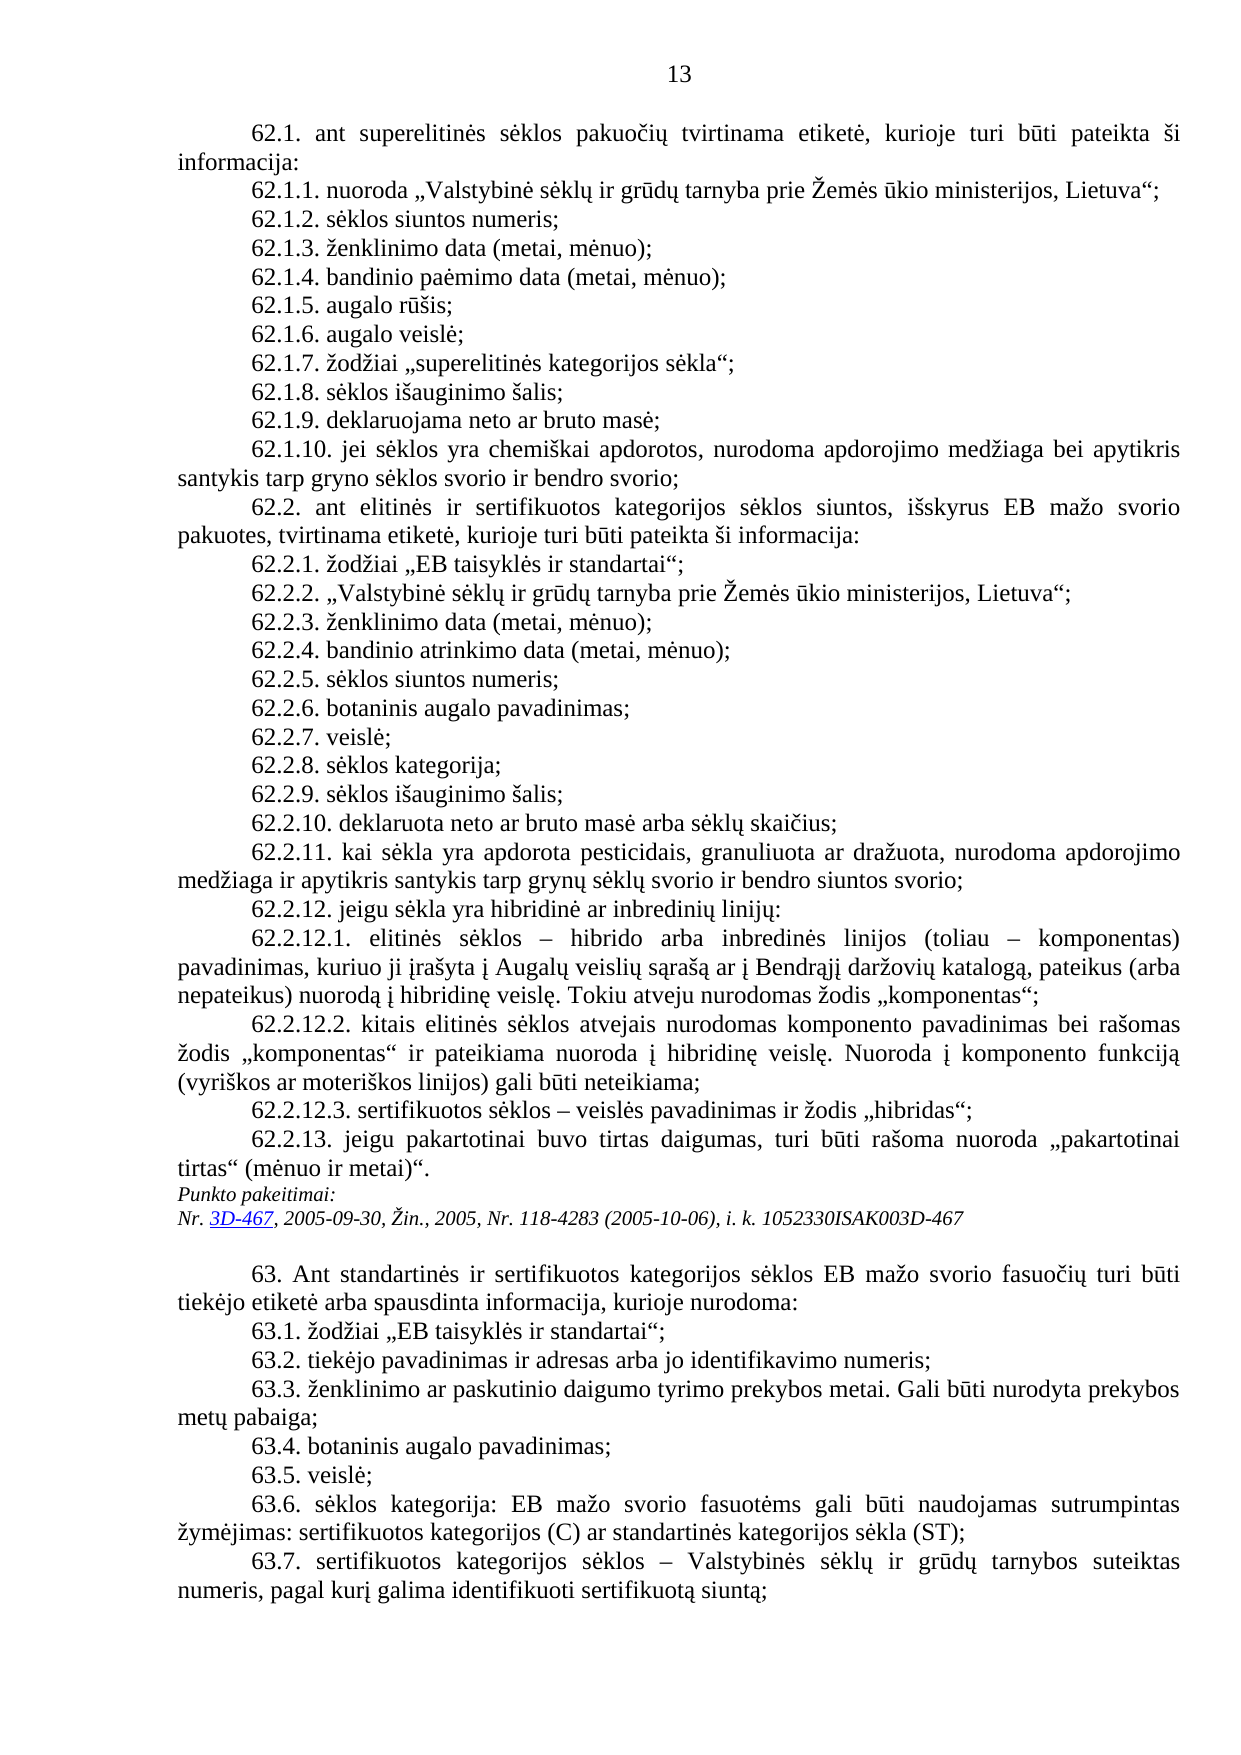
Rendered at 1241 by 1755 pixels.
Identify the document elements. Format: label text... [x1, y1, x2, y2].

text 62.1.10. jei sėklos yra chemiškai apdorotos, nurodoma apdorojimo medžiaga bei apytikris santykis tarp gryno sėklos svorio ir bendro svorio; [177, 434, 1181, 492]
text 62.2.3. ženklinimo data (metai, mėnuo); [177, 607, 1181, 636]
text 62.1. ant superelitinės sėklos pakuočių tvirtinama etiketė, kurioje turi būti pateikta ši informacija: [177, 118, 1181, 176]
text 62.1.2. sėklos siuntos numeris; [177, 204, 1181, 233]
text 62.2.12. jeigu sėkla yra hibridinė ar inbredinių linijų: [177, 894, 1181, 923]
text 62.2.1. žodžiai „EB taisyklės ir standartai“; [177, 549, 1181, 578]
text 62.2.7. veislė; [177, 722, 1181, 751]
text 62.2.4. bandinio atrinkimo data (metai, mėnuo); [177, 636, 1181, 664]
text 62.2.9. sėklos išauginimo šalis; [177, 779, 1181, 808]
text 62.2.12.3. sertifikuotos sėklos – veislės pavadinimas ir žodis „hibridas“; [177, 1096, 1181, 1124]
text 63.6. sėklos kategorija: EB mažo svorio fasuotėms gali būti naudojamas sutrumpintas žymėjimas: sertifikuotos kategorijos (C) ar standartinės kategorijos sėkla (ST); [177, 1489, 1181, 1546]
text 62.2.12.1. elitinės sėklos – hibrido arba inbredinės linijos (toliau – komponentas) pavadinimas, kuriuo ji įrašyta į Augalų veislių sąrašą ar į Bendrąjį daržovių katalogą, pateikus (arba nepateikus) nuorodą į hibridinę veislę. Tokiu atveju nurodomas žodis „komponentas“; [177, 923, 1181, 1009]
text 62.1.4. bandinio paėmimo data (metai, mėnuo); [177, 262, 1181, 291]
text 62.1.3. ženklinimo data (metai, mėnuo); [177, 233, 1181, 262]
text 62.1.8. sėklos išauginimo šalis; [177, 377, 1181, 406]
text Punkto pakeitimai: [177, 1182, 1181, 1206]
text 62.2.8. sėklos kategorija; [177, 751, 1181, 779]
text 62.1.5. augalo rūšis; [177, 291, 1181, 319]
text 62.1.9. deklaruojama neto ar bruto masė; [177, 406, 1181, 434]
text 63.7. sertifikuotos kategorijos sėklos – Valstybinės sėklų ir grūdų tarnybos suteiktas numeris, pagal kurį galima identifikuoti sertifikuotą siuntą; [177, 1546, 1181, 1604]
text Nr. 3D-467, 2005-09-30, Žin., 2005, Nr. 118-4283 (2005-10-06), i. k. 1052330ISAK003D-467 [177, 1206, 1181, 1230]
text 62.1.7. žodžiai „superelitinės kategorijos sėkla“; [177, 348, 1181, 377]
text 62.2.5. sėklos siuntos numeris; [177, 664, 1181, 693]
text 63. Ant standartinės ir sertifikuotos kategorijos sėklos EB mažo svorio fasuočių turi būti tiekėjo etiketė arba spausdinta informacija, kurioje nurodoma: [177, 1259, 1181, 1316]
text 62.2.11. kai sėkla yra apdorota pesticidais, granuliuota ar dražuota, nurodoma apdorojimo medžiaga ir apytikris santykis tarp grynų sėklų svorio ir bendro siuntos svorio; [177, 837, 1181, 894]
text 62.2.2. „Valstybinė sėklų ir grūdų tarnyba prie Žemės ūkio ministerijos, Lietuva“; [177, 578, 1181, 607]
text 62.2.12.2. kitais elitinės sėklos atvejais nurodomas komponento pavadinimas bei rašomas žodis „komponentas“ ir pateikiama nuoroda į hibridinę veislę. Nuoroda į komponento funkciją (vyriškos ar moteriškos linijos) gali būti neteikiama; [177, 1009, 1181, 1096]
text 63.1. žodžiai „EB taisyklės ir standartai“; [177, 1316, 1181, 1345]
text 62.2.13. jeigu pakartotinai buvo tirtas daigumas, turi būti rašoma nuoroda „pakartotinai tirtas“ (mėnuo ir metai)“. [177, 1124, 1181, 1182]
text 62.2.6. botaninis augalo pavadinimas; [177, 693, 1181, 722]
text 62.1.1. nuoroda „Valstybinė sėklų ir grūdų tarnyba prie Žemės ūkio ministerijos, Lietuva“; [177, 176, 1181, 204]
text 63.3. ženklinimo ar paskutinio daigumo tyrimo prekybos metai. Gali būti nurodyta prekybos metų pabaiga; [177, 1374, 1181, 1431]
text 62.2.10. deklaruota neto ar bruto masė arba sėklų skaičius; [177, 808, 1181, 837]
text 63.2. tiekėjo pavadinimas ir adresas arba jo identifikavimo numeris; [177, 1345, 1181, 1374]
text 62.1.6. augalo veislė; [177, 319, 1181, 348]
text 62.2. ant elitinės ir sertifikuotos kategorijos sėklos siuntos, išskyrus EB mažo svorio pakuotes, tvirtinama etiketė, kurioje turi būti pateikta ši informacija: [177, 492, 1181, 549]
text 63.4. botaninis augalo pavadinimas; [177, 1431, 1181, 1460]
text 63.5. veislė; [177, 1460, 1181, 1489]
